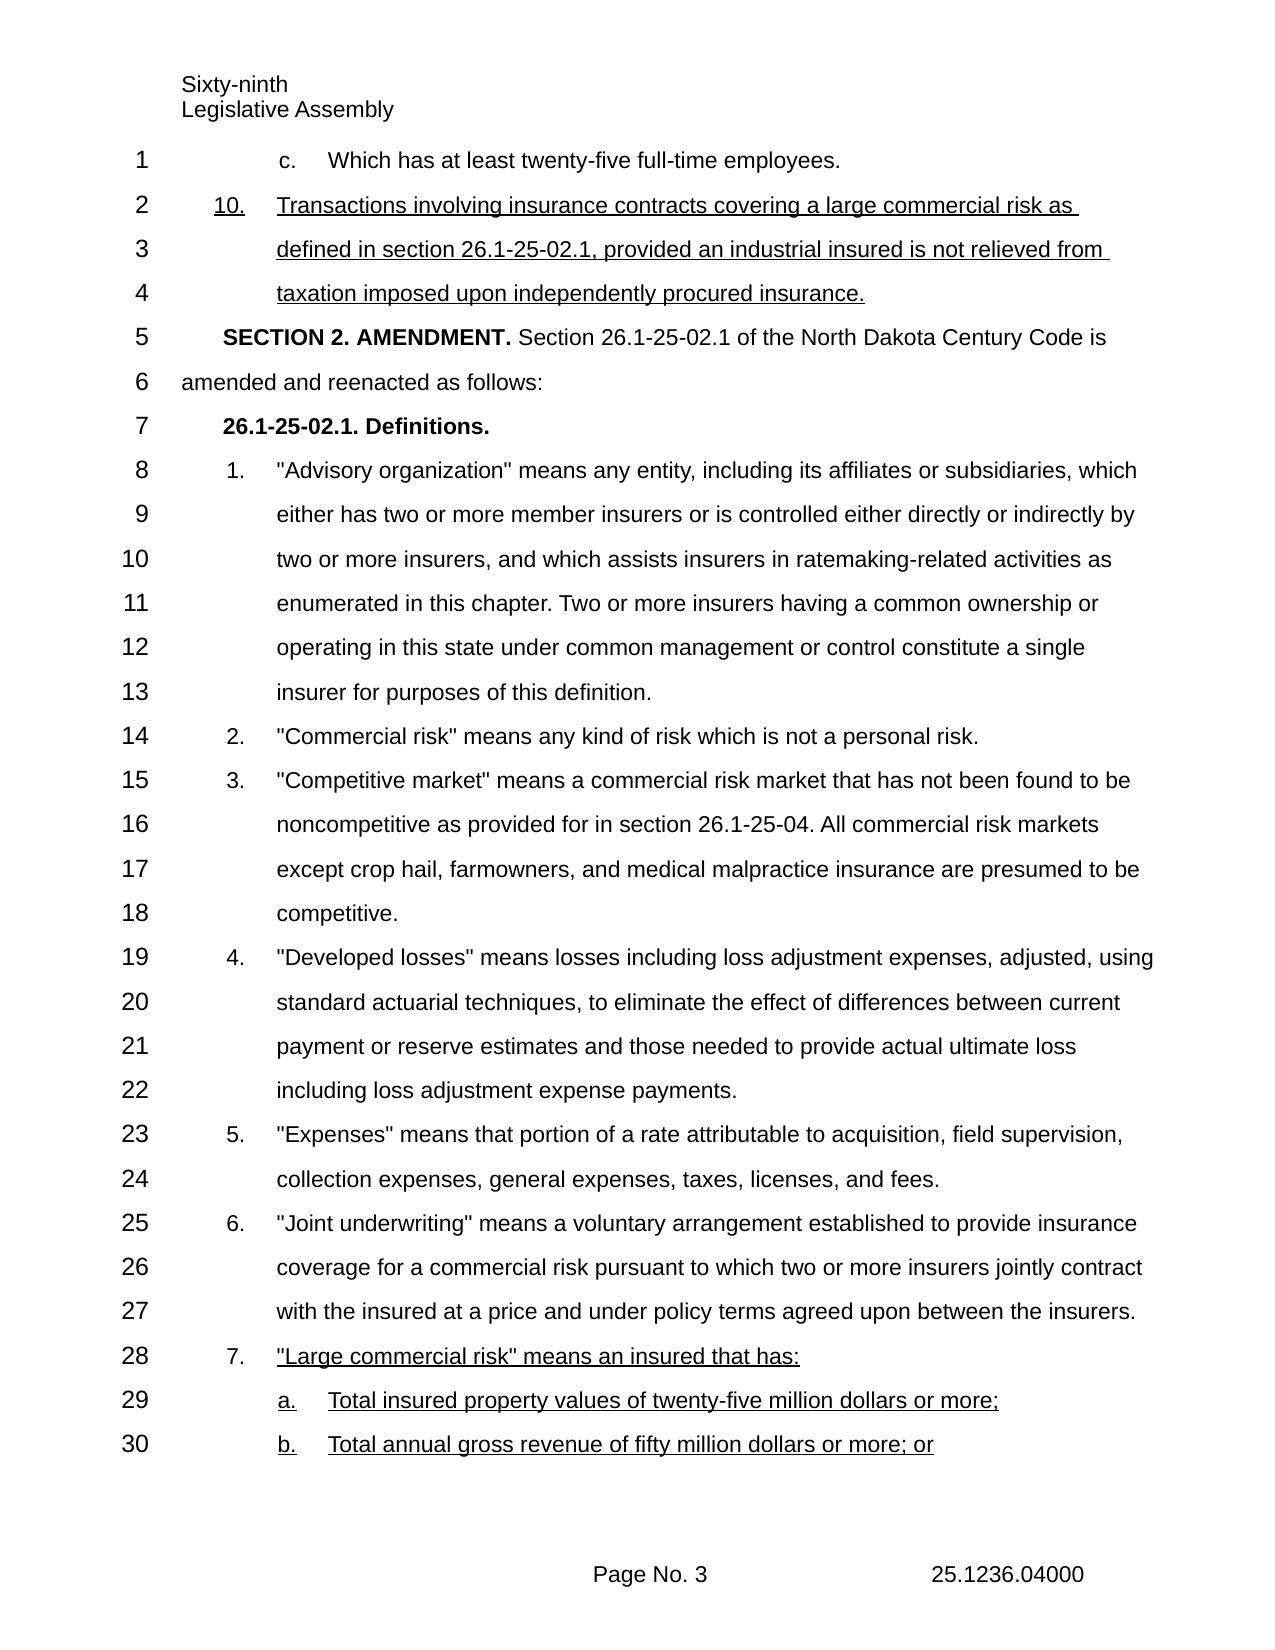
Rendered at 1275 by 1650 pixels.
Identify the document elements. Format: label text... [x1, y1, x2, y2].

text 3. "Competitive market" means a commercial risk market that has not been found to be noncompetitive as provided for in section 26.1‑25‑04. All commercial risk markets except crop hail, farmowners, and medical malpractice insurance are presumed to be competitive. [181, 753, 1154, 930]
text b. Total annual gross revenue of fifty million dollars or more; or [181, 1417, 1154, 1461]
text 2. "Commercial risk" means any kind of risk which is not a personal risk. [181, 709, 1154, 753]
text 4. "Developed losses" means losses including loss adjustment expenses, adjusted, using standard actuarial techniques, to eliminate the effect of differences between current payment or reserve estimates and those needed to provide actual ultimate loss including loss adjustment expense payments. [181, 930, 1154, 1107]
text a. Total insured property values of twenty‑five million dollars or more; [181, 1373, 1154, 1417]
text c. Which has at least twenty‑five full‑time employees. [181, 133, 1154, 178]
text 1. "Advisory organization" means any entity, including its affiliates or subsidiaries, which either has two or more member insurers or is controlled either directly or indirectly by two or more insurers, and which assists insurers in ratemaking‑related activities as enumerated in this chapter. Two or more insurers having a common ownership or operating in this state under common management or control constitute a single insurer for purposes of this definition. [181, 443, 1154, 709]
text 6. "Joint underwriting" means a voluntary arrangement established to provide insurance coverage for a commercial risk pursuant to which two or more insurers jointly contract with the insured at a price and under policy terms agreed upon between the insurers. [181, 1196, 1154, 1329]
text 7. "Large commercial risk" means an insured that has: [181, 1329, 1154, 1373]
text 10. Transactions involving insurance contracts covering a large commercial risk as defined in section 26.1‑25‑02.1, provided an industrial insured is not relieved from taxation imposed upon independently procured insurance. [181, 178, 1154, 310]
text 5. "Expenses" means that portion of a rate attributable to acquisition, field supervision, collection expenses, general expenses, taxes, licenses, and fees. [181, 1107, 1154, 1196]
subtitle 26.1‑25‑02.1. Definitions. [181, 399, 1154, 443]
text SECTION 2. AMENDMENT. Section 26.1‑25‑02.1 of the North Dakota Century Code is amended and reenacted as follows: [181, 310, 1154, 399]
